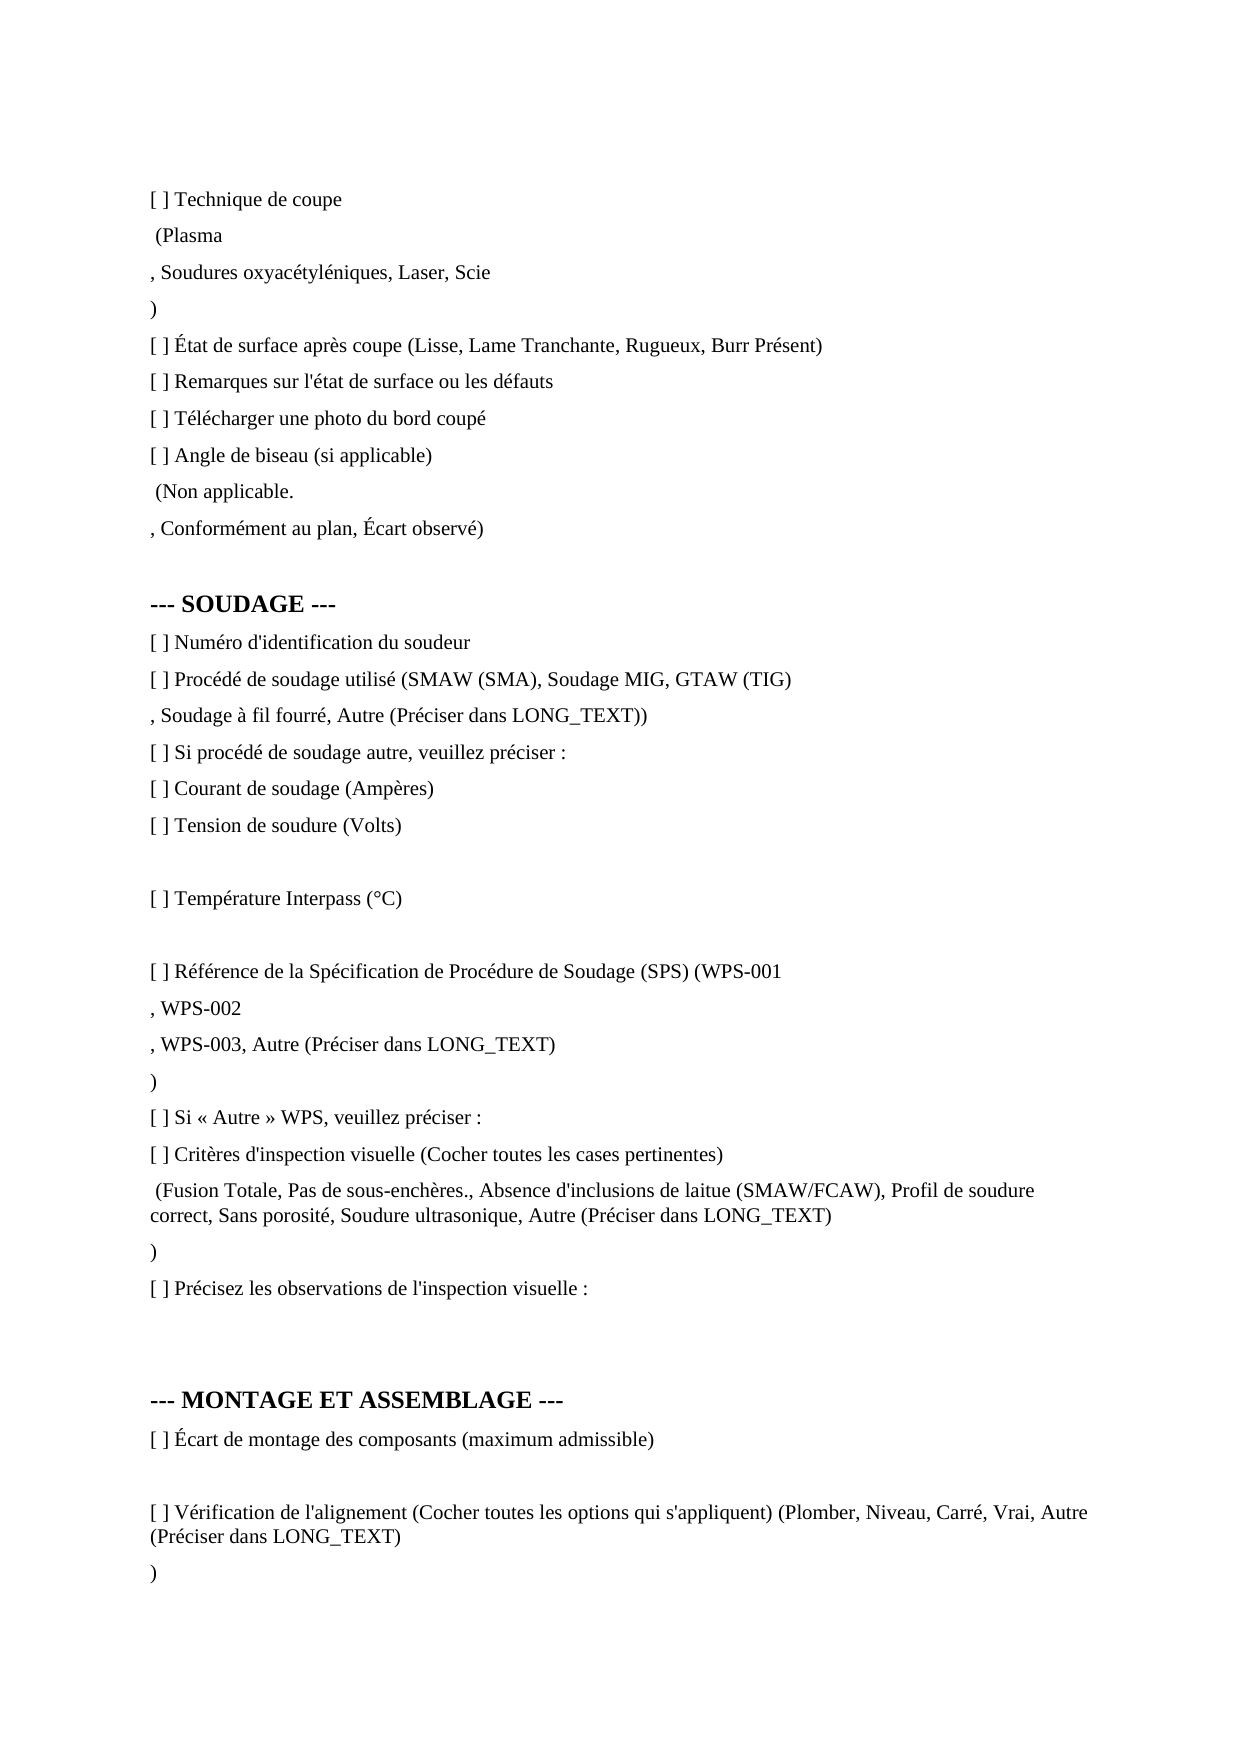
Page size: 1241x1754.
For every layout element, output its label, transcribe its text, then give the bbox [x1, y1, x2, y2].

text , WPS-002 [150, 996, 1090, 1020]
text [ ] Numéro d'identification du soudeur [150, 630, 1090, 654]
text [ ] Si procédé de soudage autre, veuillez préciser : [150, 740, 1090, 764]
text --- SOUDAGE --- [150, 589, 1090, 617]
text [ ] Tension de soudure (Volts) [150, 813, 1090, 837]
text , Conformément au plan, Écart observé) [150, 516, 1090, 540]
text , WPS-003, Autre (Préciser dans LONG_TEXT) [150, 1032, 1090, 1056]
text [ ] État de surface après coupe (Lisse, Lame Tranchante, Rugueux, Burr Présent) [150, 333, 1090, 357]
text [ ] Vérification de l'alignement (Cocher toutes les options qui s'appliquent) (Plomber, Niveau, Carré, Vrai, Autre (Préciser dans LONG_TEXT) [150, 1500, 1090, 1548]
text --- MONTAGE ET ASSEMBLAGE --- [150, 1385, 1090, 1414]
text [ ] Télécharger une photo du bord coupé [150, 406, 1090, 430]
text ) [150, 296, 1090, 320]
text , Soudures oxyacétyléniques, Laser, Scie [150, 260, 1090, 284]
text , Soudage à fil fourré, Autre (Préciser dans LONG_TEXT)) [150, 703, 1090, 727]
text (Non applicable. [150, 479, 1090, 503]
text [ ] Courant de soudage (Ampères) [150, 776, 1090, 800]
text [ ] Écart de montage des composants (maximum admissible) [150, 1427, 1090, 1451]
text [ ] Référence de la Spécification de Procédure de Soudage (SPS) (WPS-001 [150, 959, 1090, 983]
text [ ] Remarques sur l'état de surface ou les défauts [150, 369, 1090, 393]
text [ ] Si « Autre » WPS, veuillez préciser : [150, 1105, 1090, 1129]
text [ ] Critères d'inspection visuelle (Cocher toutes les cases pertinentes) [150, 1142, 1090, 1166]
text (Fusion Totale, Pas de sous-enchères., Absence d'inclusions de laitue (SMAW/FCAW), Profil de soudure correct, Sans porosité, Soudure ultrasonique, Autre (Préciser dans LONG_TEXT) [150, 1178, 1090, 1227]
text ) [150, 1239, 1090, 1263]
text ) [150, 1069, 1090, 1093]
text [ ] Température Interpass (°C) [150, 886, 1090, 910]
text (Plasma [150, 223, 1090, 247]
text [ ] Précisez les observations de l'inspection visuelle : [150, 1276, 1090, 1300]
text ) [150, 1560, 1090, 1584]
text [ ] Technique de coupe [150, 187, 1090, 211]
text [ ] Angle de biseau (si applicable) [150, 442, 1090, 467]
text [ ] Procédé de soudage utilisé (SMAW (SMA), Soudage MIG, GTAW (TIG) [150, 667, 1090, 691]
